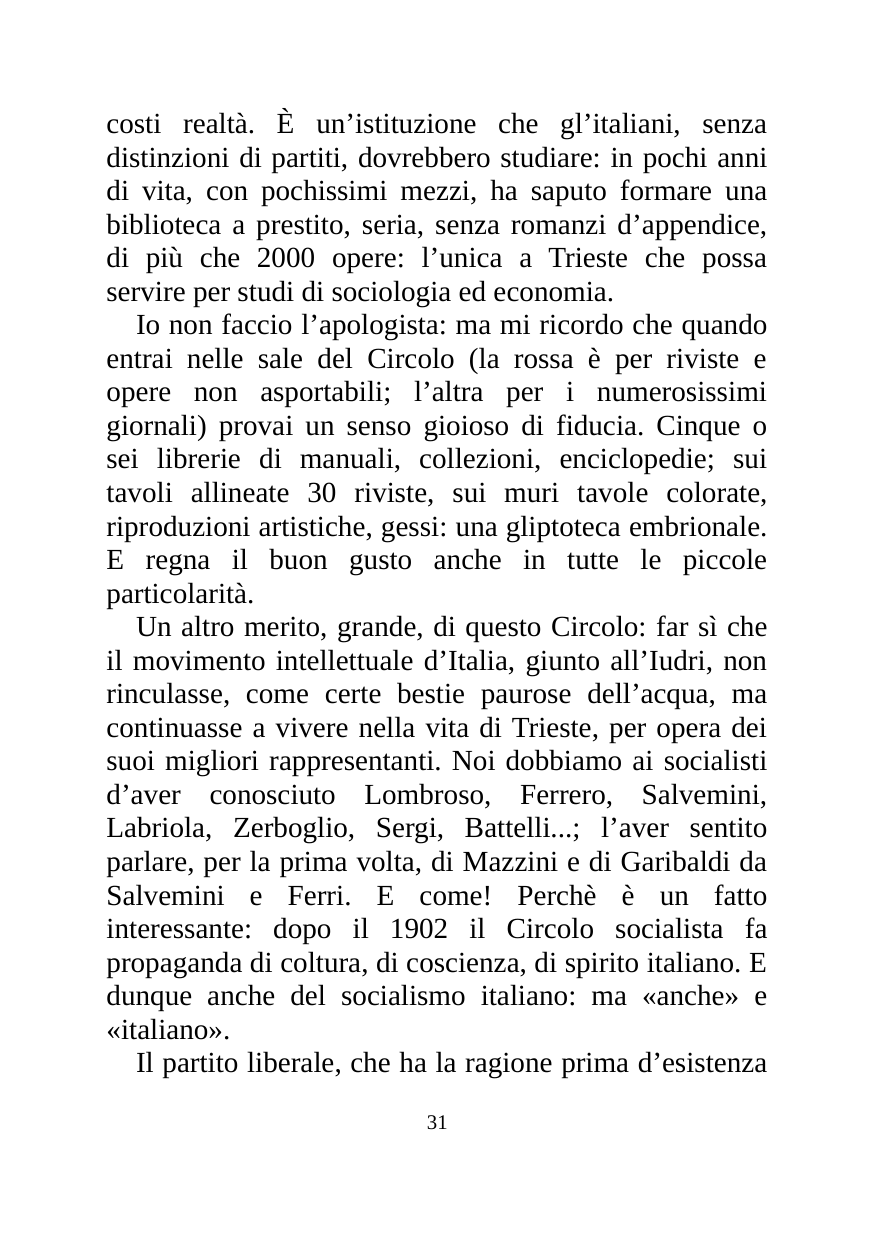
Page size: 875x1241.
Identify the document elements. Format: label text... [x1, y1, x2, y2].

text Il partito liberale, che ha la ragione prima d’esistenza [106, 1045, 768, 1079]
text Un altro merito, grande, di questo Circolo: far sì che il movimento intellettuale d’Italia, giunto all’Iudri, non rinculasse, come certe bestie paurose dell’acqua, ma continuasse a vivere nella vita di Trieste, per opera dei suoi migliori rappresentanti. Noi dobbiamo ai socialisti d’aver conosciuto Lombroso, Ferrero, Salvemini, Labriola, Zerboglio, Sergi, Battelli...; l’aver sentito parlare, per la prima volta, di Mazzini e di Garibaldi da Salvemini e Ferri. E come! Perchè è un fatto interessante: dopo il 1902 il Circolo socialista fa propaganda di coltura, di coscienza, di spirito italiano. E dunque anche del socialismo italiano: ma «anche» e «italiano». [106, 609, 768, 1045]
text Io non faccio l’apologista: ma mi ricordo che quando entrai nelle sale del Circolo (la rossa è per riviste e opere non asportabili; l’altra per i numerosissimi giornali) provai un senso gioioso di fiducia. Cinque o sei librerie di manuali, collezioni, enciclopedie; sui tavoli allineate 30 riviste, sui muri tavole colorate, riproduzioni artistiche, gessi: una gliptoteca embrionale. E regna il buon gusto anche in tutte le piccole particolarità. [106, 307, 768, 609]
text costi realtà. È un’istituzione che gl’italiani, senza distinzioni di partiti, dovrebbero studiare: in pochi anni di vita, con pochissimi mezzi, ha saputo formare una biblioteca a prestito, seria, senza romanzi d’appendice, di più che 2000 opere: l’unica a Trieste che possa servire per studi di sociologia ed economia. [106, 106, 768, 307]
